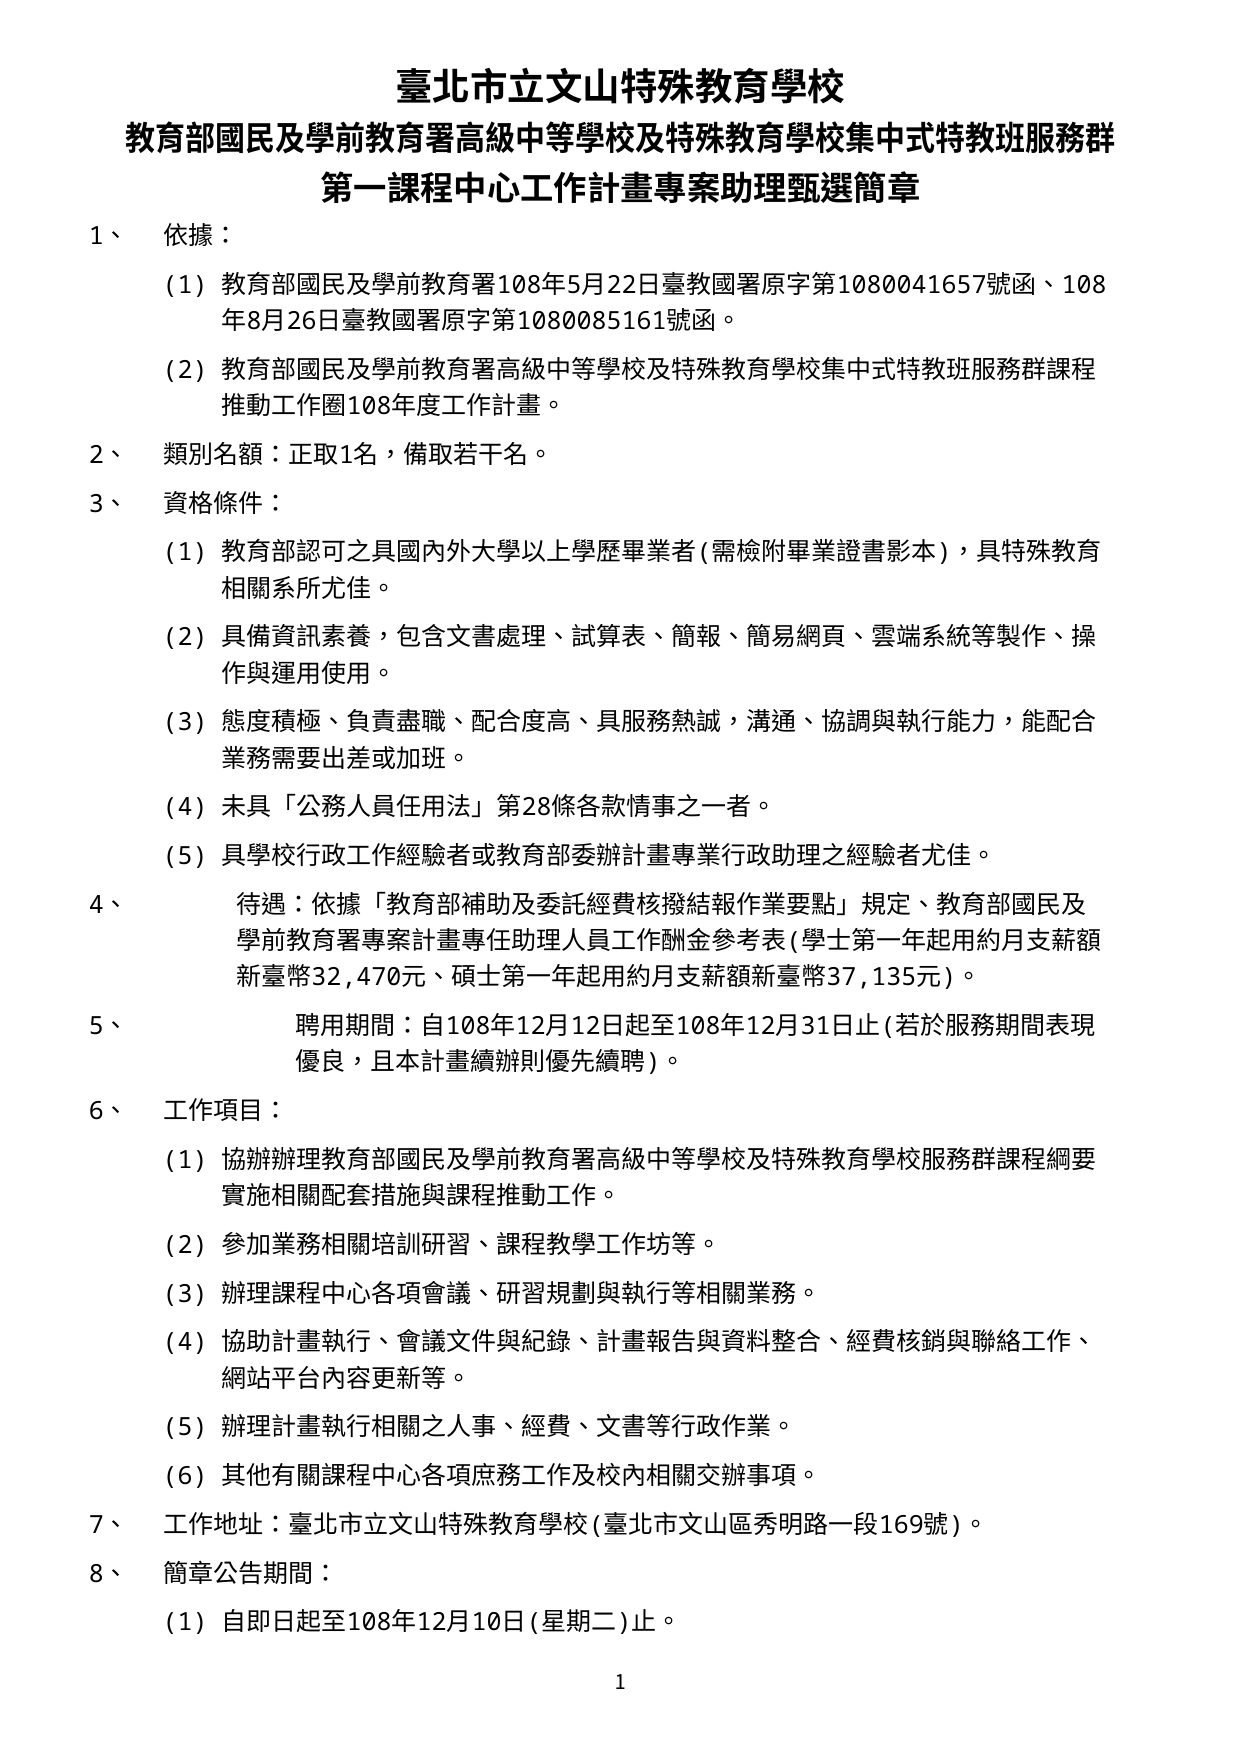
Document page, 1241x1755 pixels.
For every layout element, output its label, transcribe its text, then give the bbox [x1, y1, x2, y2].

text 第一課程中心工作計畫專案助理甄選簡章 [89, 163, 1152, 209]
list 參加業務相關培訓研習、課程教學工作坊等。 [162, 1224, 1108, 1261]
list 簡章公告期間： [89, 1553, 1108, 1589]
list 辦理計畫執行相關之人事、經費、文書等行政作業。 [162, 1407, 1108, 1443]
list 教育部國民及學前教育署高級中等學校及特殊教育學校集中式特教班服務群課程推動工作圈108年度工作計畫。 [162, 349, 1108, 422]
list 依據： [89, 216, 1108, 252]
list 工作地址：臺北市立文山特殊教育學校(臺北市文山區秀明路一段169號)。 [89, 1504, 1108, 1541]
list 資格條件： [89, 483, 1108, 519]
text 臺北市立文山特殊教育學校 [89, 63, 1152, 109]
list 未具「公務人員任用法」第28條各款情事之一者。 [162, 787, 1108, 823]
list 教育部認可之具國內外大學以上學歷畢業者(需檢附畢業證書影本)，具特殊教育相關系所尤佳。 [162, 532, 1108, 604]
list 其他有關課程中心各項庶務工作及校內相關交辦事項。 [162, 1456, 1108, 1492]
list 具學校行政工作經驗者或教育部委辦計畫專業行政助理之經驗者尤佳。 [162, 836, 1108, 872]
list 具備資訊素養，包含文書處理、試算表、簡報、簡易網頁、雲端系統等製作、操作與運用使用。 [162, 617, 1108, 689]
text 教育部國民及學前教育署高級中等學校及特殊教育學校集中式特教班服務群 [89, 113, 1152, 159]
list 教育部國民及學前教育署108年5月22日臺教國署原字第1080041657號函、108年8月26日臺教國署原字第1080085161號函。 [162, 264, 1108, 337]
list 類別名額：正取1名，備取若干名。 [89, 434, 1108, 471]
list 待遇：依據「教育部補助及委託經費核撥結報作業要點」規定、教育部國民及學前教育署專案計畫專任助理人員工作酬金參考表(學士第一年起用約月支薪額新臺幣32,470元、碩士第一年起用約月支薪額新臺幣37,135元)。 [89, 884, 1108, 993]
list 態度積極、負責盡職、配合度高、具服務熱誠，溝通、協調與執行能力，能配合業務需要出差或加班。 [162, 702, 1108, 774]
list 協助計畫執行、會議文件與紀錄、計畫報告與資料整合、經費核銷與聯絡工作、網站平台內容更新等。 [162, 1322, 1108, 1394]
list 工作項目： [89, 1091, 1108, 1127]
list 自即日起至108年12月10日(星期二)止。 [162, 1602, 1108, 1638]
list 聘用期間：自108年12月12日起至108年12月31日止(若於服務期間表現優良，且本計畫續辦則優先續聘)。 [89, 1006, 1108, 1078]
list 協辦辦理教育部國民及學前教育署高級中等學校及特殊教育學校服務群課程綱要實施相關配套措施與課程推動工作。 [162, 1139, 1108, 1212]
list 辦理課程中心各項會議、研習規劃與執行等相關業務。 [162, 1273, 1108, 1309]
